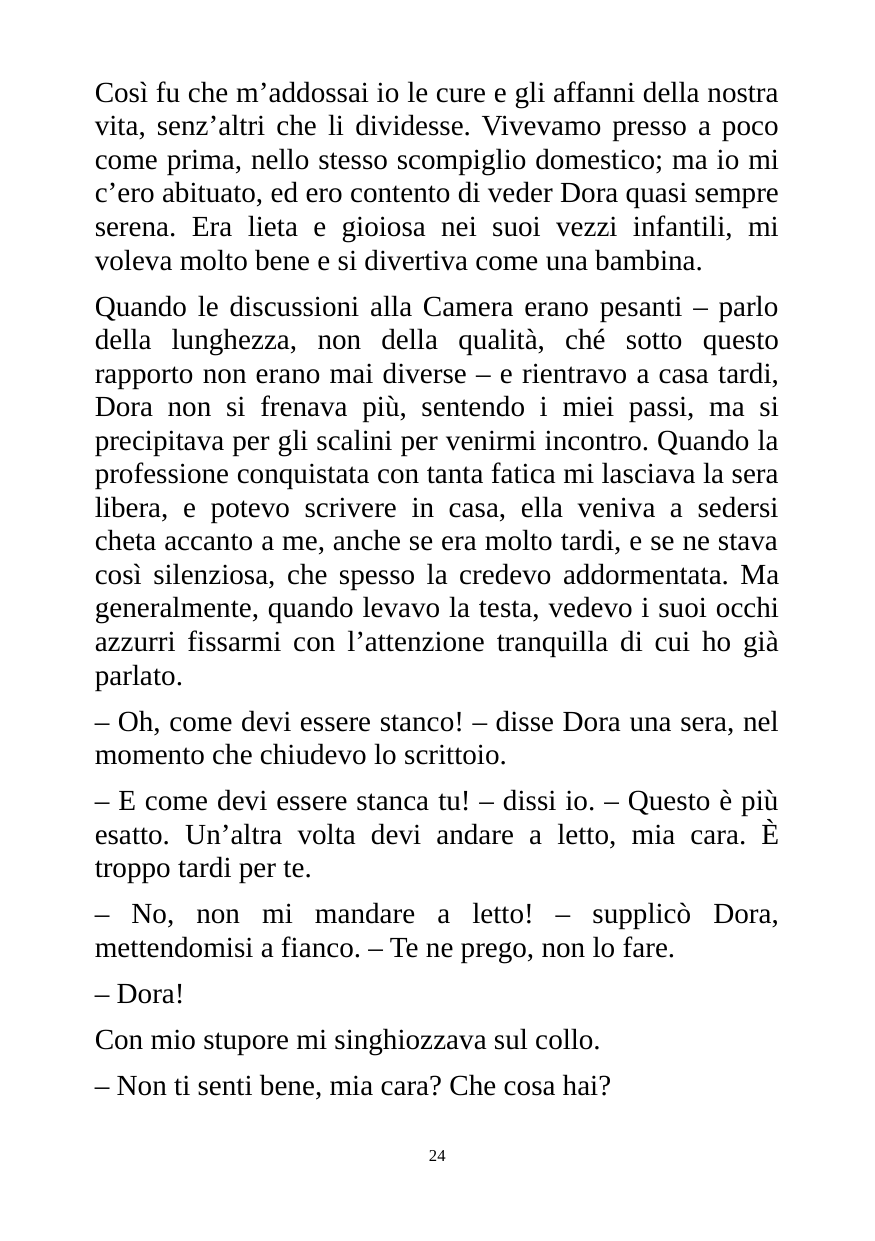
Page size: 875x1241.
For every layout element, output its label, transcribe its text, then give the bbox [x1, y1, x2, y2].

text – Dora! [94, 976, 779, 1009]
text Con mio stupore mi singhiozzava sul collo. [94, 1022, 779, 1056]
text – Oh, come devi essere stanco! – disse Dora una sera, nel momento che chiudevo lo scrittoio. [94, 704, 779, 771]
text Quando le discussioni alla Camera erano pesanti – parlo della lunghezza, non della qualità, ché sotto questo rapporto non erano mai diverse – e rientravo a casa tardi, Dora non si frenava più, sentendo i miei passi, ma si precipitava per gli scalini per venirmi incontro. Quando la professione conquistata con tanta fatica mi lasciava la sera libera, e potevo scrivere in casa, ella veniva a sedersi cheta accanto a me, anche se era molto tardi, e se ne stava così silenziosa, che spesso la credevo addormentata. Ma generalmente, quando levavo la testa, vedevo i suoi occhi azzurri fissarmi con l’attenzione tranquilla di cui ho già parlato. [94, 289, 779, 691]
text – No, non mi mandare a letto! – supplicò Dora, mettendomisi a fianco. – Te ne prego, non lo fare. [94, 896, 779, 963]
text Così fu che m’addossai io le cure e gli affanni della nostra vita, senz’altri che li dividesse. Vivevamo presso a poco come prima, nello stesso scompiglio domestico; ma io mi c’ero abituato, ed ero contento di veder Dora quasi sempre serena. Era lieta e gioiosa nei suoi vezzi infantili, mi voleva molto bene e si divertiva come una bambina. [94, 75, 779, 276]
text – Non ti senti bene, mia cara? Che cosa hai? [94, 1068, 779, 1102]
text – E come devi essere stanca tu! – dissi io. – Questo è più esatto. Un’altra volta devi andare a letto, mia cara. È troppo tardi per te. [94, 783, 779, 884]
